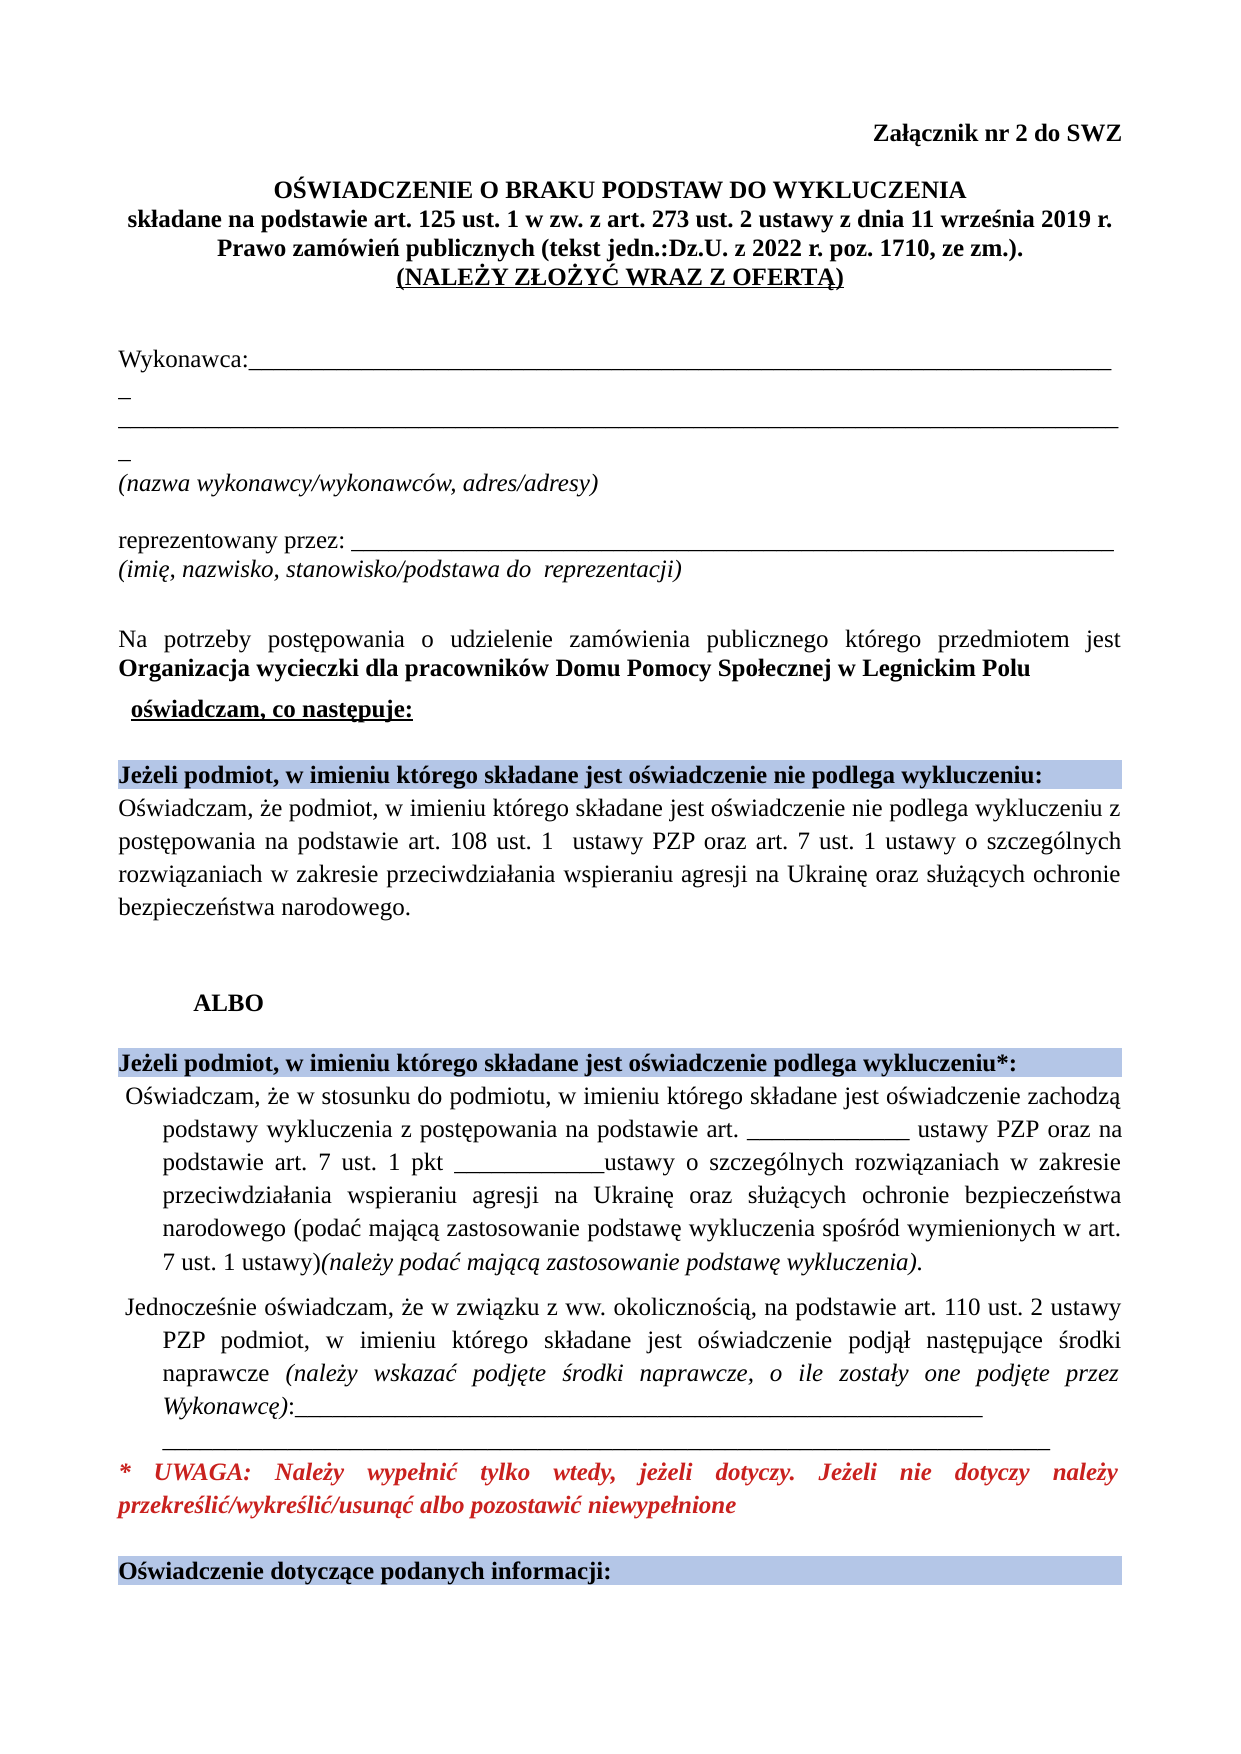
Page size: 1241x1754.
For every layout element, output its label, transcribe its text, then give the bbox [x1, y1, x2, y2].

list Oświadczam, że w stosunku do podmiotu, w imieniu którego składane jest oświadczenie zachodzą podstawy wykluczenia z postępowania na podstawie art. _____________ ustawy PZP oraz na podstawie art. 7 ust. 1 pkt ____________ustawy o szczególnych rozwiązaniach w zakresie przeciwdziałania wspieraniu agresji na Ukrainę oraz służących ochronie bezpieczeństwa narodowego (podać mającą zastosowanie podstawę wykluczenia spośród wymienionych w art. 7 ust. 1 ustawy)(należy podać mającą zastosowanie podstawę wykluczenia). [125, 1081, 1122, 1275]
text Na potrzeby postępowania o udzielenie zamówienia publicznego którego przedmiotem jest Organizacja wycieczki dla pracowników Domu Pomocy Społecznej w Legnickim Polu [118, 595, 1122, 682]
text OŚWIADCZENIE O BRAKU PODSTAW DO WYKLUCZENIA [118, 176, 1122, 204]
text Oświadczam, że podmiot, w imieniu którego składane jest oświadczenie nie podlega wykluczeniu z postępowania na podstawie art. 108 ust. 1 ustawy PZP oraz art. 7 ust. 1 ustawy o szczególnych rozwiązaniach w zakresie przeciwdziałania wspieraniu agresji na Ukrainę oraz służących ochronie bezpieczeństwa narodowego. [118, 793, 1122, 921]
text oświadczam, co następuje: [118, 694, 1122, 723]
text _________________________________________________________________________________ [118, 402, 1122, 464]
list _______________________________________________________________________ [162, 1424, 1122, 1453]
text (NALEŻY ZŁOŻYĆ WRAZ Z OFERTĄ) [118, 262, 1122, 291]
list Jednocześnie oświadczam, że w związku z ww. okolicznością, na podstawie art. 110 ust. 2 ustawy PZP podmiot, w imieniu którego składane jest oświadczenie podjął następujące środki naprawcze (należy wskazać podjęte środki naprawcze, o ile zostały one podjęte przez Wykonawcę):_______________________________________________________ [125, 1292, 1122, 1420]
text Jeżeli podmiot, w imieniu którego składane jest oświadczenie nie podlega wykluczeniu: [118, 760, 1122, 789]
text Załącznik nr 2 do SWZ [118, 118, 1122, 147]
text składane na podstawie art. 125 ust. 1 w zw. z art. 273 ust. 2 ustawy z dnia 11 września 2019 r. Prawo zamówień publicznych (tekst jedn.:Dz.U. z 2022 r. poz. 1710, ze zm.). [118, 204, 1122, 262]
text Wykonawca:______________________________________________________________________ [118, 344, 1122, 402]
text (imię, nazwisko, stanowisko/podstawa do reprezentacji) [118, 554, 1122, 583]
text * UWAGA: Należy wypełnić tylko wtedy, jeżeli dotyczy. Jeżeli nie dotyczy należy przekreślić/wykreślić/usunąć albo pozostawić niewypełnione [118, 1457, 1122, 1519]
text reprezentowany przez: _____________________________________________________________ [118, 525, 1122, 554]
text Jeżeli podmiot, w imieniu którego składane jest oświadczenie podlega wykluczeniu*: [118, 1048, 1122, 1077]
text Oświadczenie dotyczące podanych informacji: [118, 1556, 1122, 1585]
text ALBO [193, 988, 1122, 1017]
text (nazwa wykonawcy/wykonawców, adres/adresy) [118, 468, 1122, 497]
